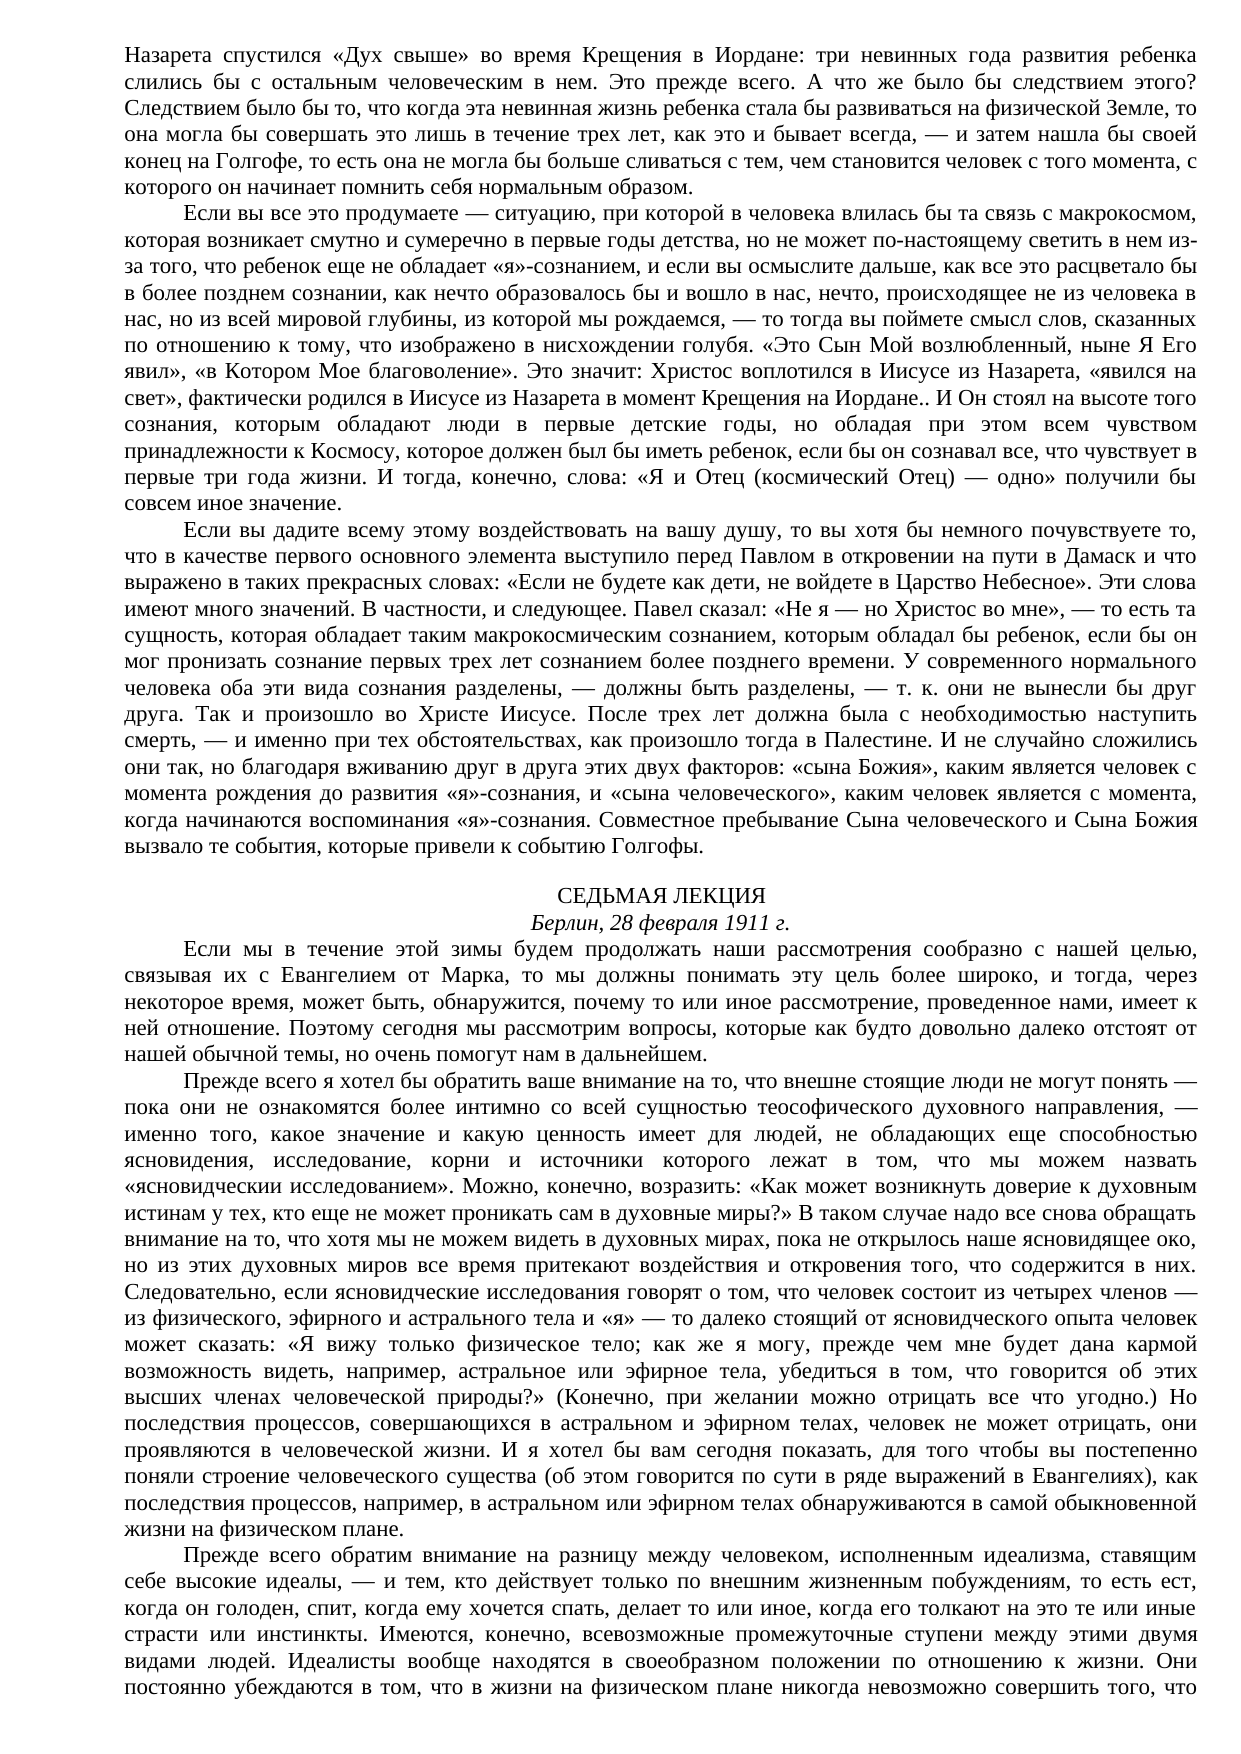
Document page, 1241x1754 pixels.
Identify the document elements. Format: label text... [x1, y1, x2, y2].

text СЕДЬМАЯ ЛЕКЦИЯ [124, 882, 1199, 909]
text Берлин, 28 февраля 1911 г. [124, 909, 1199, 935]
text Назарета спустился «Дух свыше» во время Крещения в Иордане: три невинных года развития ребенка слились бы с остальным человеческим в нем. Это прежде всего. А что же было бы следствием этого? Следствием было бы то, что когда эта невинная жизнь ребенка стала бы развиваться на физической Земле, то она могла бы совершать это лишь в течение трех лет, как это и бывает всегда, — и затем нашла бы своей конец на Голгофе, то есть она не могла бы больше сливаться с тем, чем становится человек с того момента, с которого он начинает помнить себя нормальным образом. [124, 41, 1199, 199]
text Если вы дадите всему этому воздействовать на вашу душу, то вы хотя бы немного почувствуете то, что в качестве первого основного элемента выступило перед Павлом в откровении на пути в Дамаск и что выражено в таких прекрасных словах: «Если не будете как дети, не войдете в Царство Небесное». Эти слова имеют много значений. В частности, и следующее. Павел сказал: «Не я — но Христос во мне», — то есть та сущность, которая обладает таким макрокосмическим сознанием, которым обладал бы ребенок, если бы он мог пронизать сознание первых трех лет сознанием более позднего времени. У современного нормального человека оба эти вида сознания разделены, — должны быть разделены, — т. к. они не вынесли бы друг друга. Так и произошло во Христе Иисусе. После трех лет должна была с необходимостью наступить смерть, — и именно при тех обстоятельствах, как произошло тогда в Палестине. И не случайно сложились они так, но благодаря вживанию друг в друга этих двух факторов: «сына Божия», каким является человек с момента рождения до развития «я»-сознания, и «сына человеческого», каким человек является с момента, когда начинаются воспоминания «я»-сознания. Совместное пребывание Сына человеческого и Сына Божия вызвало те события, которые привели к событию Голгофы. [124, 516, 1199, 858]
text Если вы все это продумаете — ситуацию, при которой в человека влилась бы та связь с макрокосмом, которая возникает смутно и сумеречно в первые годы детства, но не может по-настоящему светить в нем из-за того, что ребенок еще не обладает «я»-сознанием, и если вы осмыслите дальше, как все это расцветало бы в более позднем сознании, как нечто образовалось бы и вошло в нас, нечто, происходящее не из человека в нас, но из всей мировой глубины, из которой мы рождаемся, — то тогда вы поймете смысл слов, сказанных по отношению к тому, что изображено в нисхождении голубя. «Это Сын Мой возлюбленный, ныне Я Его явил», «в Котором Мое благоволение». Это значит: Христос воплотился в Иисусе из Назарета, «явился на свет», фактически родился в Иисусе из Назарета в момент Крещения на Иордане.. И Он стоял на высоте того сознания, которым обладают люди в первые детские годы, но обладая при этом всем чувством принадлежности к Космосу, которое должен был бы иметь ребенок, если бы он сознавал все, что чувствует в первые три года жизни. И тогда, конечно, слова: «Я и Отец (космический Отец) — одно» получили бы совсем иное значение. [124, 199, 1199, 516]
text Если мы в течение этой зимы будем продолжать наши рассмотрения сообразно с нашей целью, связывая их с Евангелием от Марка, то мы должны понимать эту цель более широко, и тогда, через некоторое время, может быть, обнаружится, почему то или иное рассмотрение, проведенное нами, имеет к ней отношение. Поэтому сегодня мы рассмотрим вопросы, которые как будто довольно далеко отстоят от нашей обычной темы, но очень помогут нам в дальнейшем. [124, 935, 1199, 1067]
text Прежде всего обратим внимание на разницу между человеком, исполненным идеализма, ставящим себе высокие идеалы, — и тем, кто действует только по внешним жизненным побуждениям, то есть ест, когда он голоден, спит, когда ему хочется спать, делает то или иное, когда его толкают на это те или иные страсти или инстинкты. Имеются, конечно, всевозможные промежуточные ступени между этими двумя видами людей. Идеалисты вообще находятся в своеобразном положении по отношению к жизни. Они постоянно убеждаются в том, что в жизни на физическом плане никогда невозможно совершить того, что [124, 1541, 1199, 1699]
text Прежде всего я хотел бы обратить ваше внимание на то, что внешне стоящие люди не могут понять — пока они не ознакомятся более интимно со всей сущностью теософического духовного направления, — именно того, какое значение и какую ценность имеет для людей, не обладающих еще способностью ясновидения, исследование, корни и источники которого лежат в том, что мы можем назвать «ясновидческии исследованием». Можно, конечно, возразить: «Как может возникнуть доверие к духовным истинам у тех, кто еще не может проникать сам в духовные миры?» В таком случае надо все снова обращать внимание на то, что хотя мы не можем видеть в духовных мирах, пока не открылось наше ясновидящее око, но из этих духовных миров все время притекают воздействия и откровения того, что содержится в них. Следовательно, если ясновидческие исследования говорят о том, что человек состоит из четырех членов — из физического, эфирного и астрального тела и «я» — то далеко стоящий от ясновидческого опыта человек может сказать: «Я вижу только физическое тело; как же я могу, прежде чем мне будет дана кармой возможность видеть, например, астральное или эфирное тела, убедиться в том, что говорится об этих высших членах человеческой природы?» (Конечно, при желании можно отрицать все что угодно.) Но последствия процессов, совершающихся в астральном и эфирном телах, человек не может отрицать, они проявляются в человеческой жизни. И я хотел бы вам сегодня показать, для того чтобы вы постепенно поняли строение человеческого существа (об этом говорится по сути в ряде выражений в Евангелиях), как последствия процессов, например, в астральном или эфирном телах обнаруживаются в самой обыкновенной жизни на физическом плане. [124, 1067, 1199, 1541]
